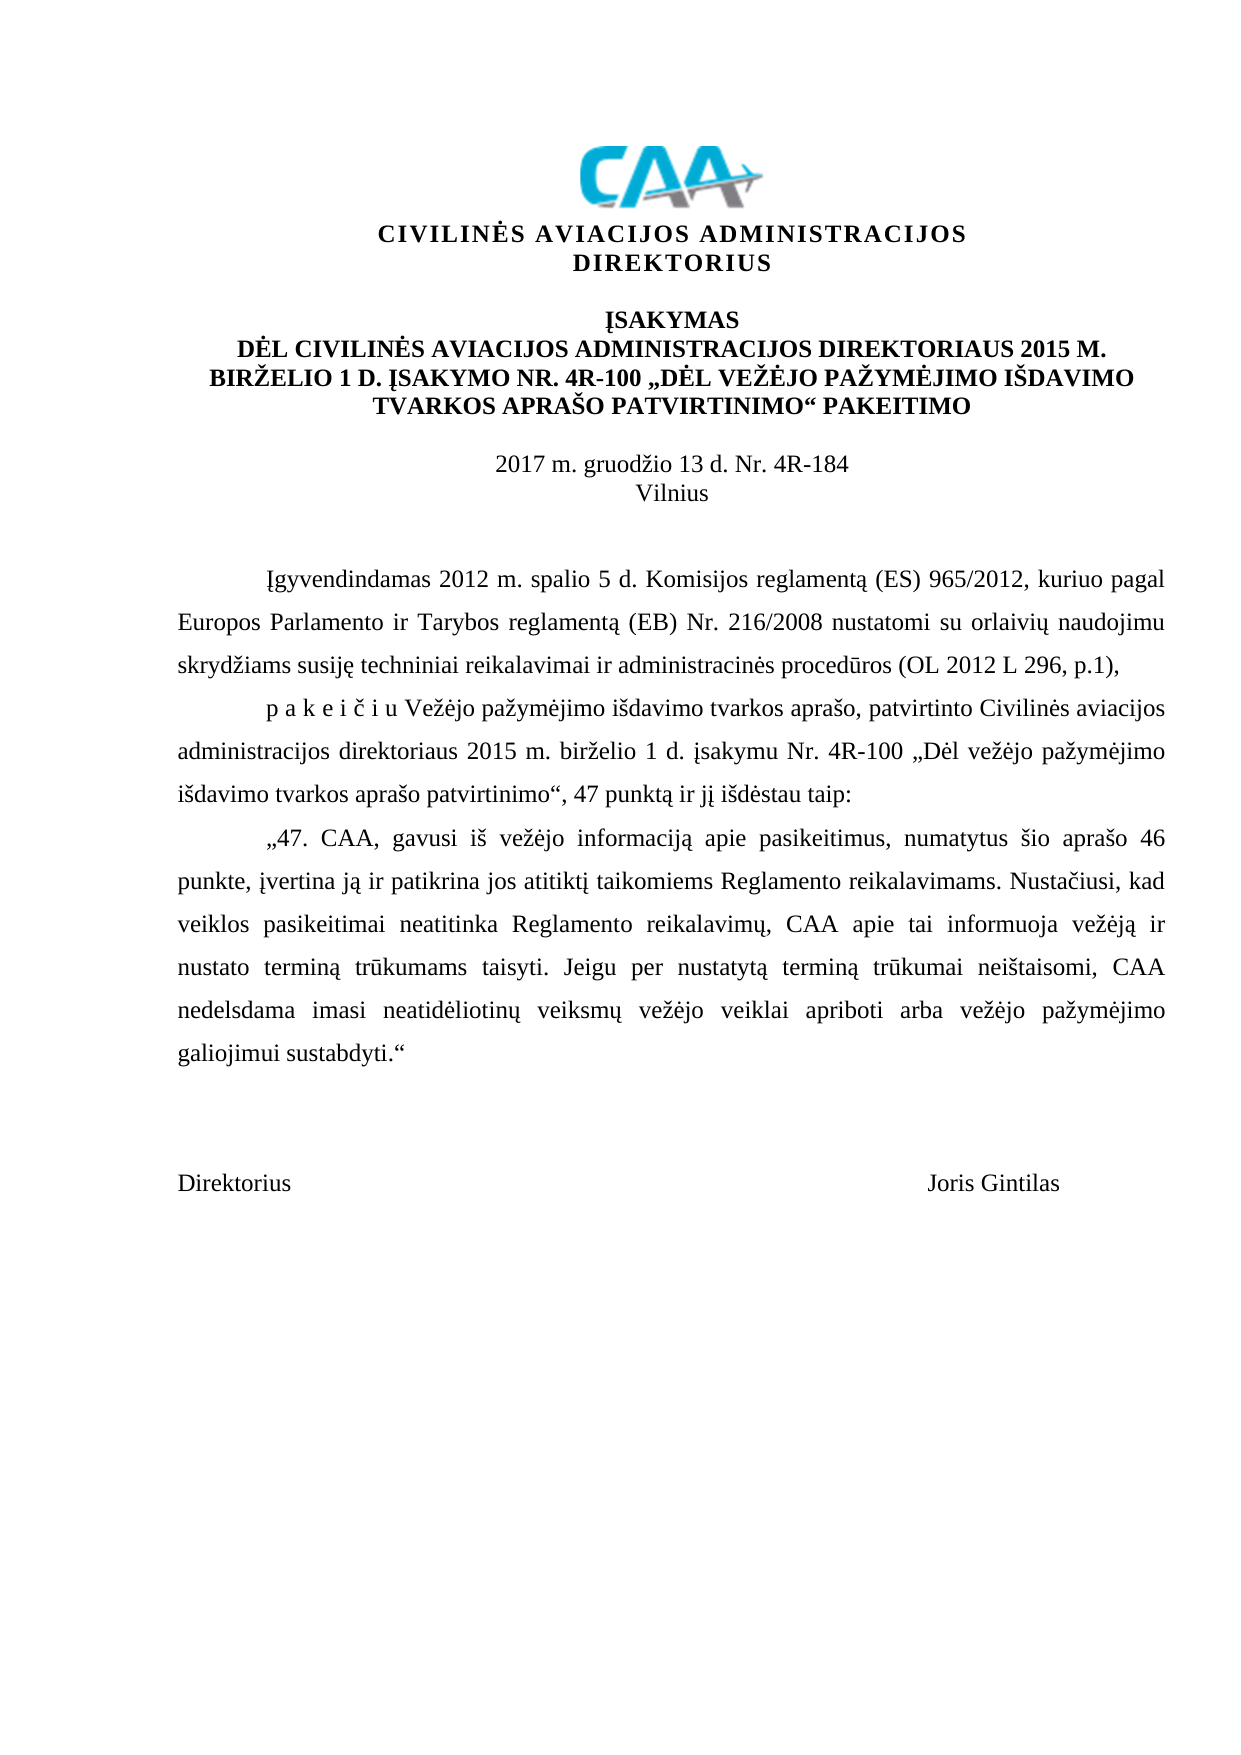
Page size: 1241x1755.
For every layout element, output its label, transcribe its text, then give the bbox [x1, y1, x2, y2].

text ĮSAKYMAS [177, 305, 1167, 334]
text DĖL CIVILINĖS AVIACIJOS ADMINISTRACIJOS DIREKTORIAUS 2015 M. BIRŽELIO 1 D. ĮSAKYMO NR. 4R-100 „DĖL VEŽĖJO PAŽYMĖJIMO IŠDAVIMO TVARKOS APRAŠO PATVIRTINIMO“ PAKEITIMO [177, 334, 1167, 420]
text Įgyvendindamas 2012 m. spalio 5 d. Komisijos reglamentą (ES) 965/2012, kuriuo pagal Europos Parlamento ir Tarybos reglamentą (EB) Nr. 216/2008 nustatomi su orlaivių naudojimu skrydžiams susiję techniniai reikalavimai ir administracinės procedūros (OL 2012 L 296, p.1), [177, 564, 1167, 679]
text „47. CAA, gavusi iš vežėjo informaciją apie pasikeitimus, numatytus šio aprašo 46 punkte, įvertina ją ir patikrina jos atitiktį taikomiems Reglamento reikalavimams. Nustačiusi, kad veiklos pasikeitimai neatitinka Reglamento reikalavimų, CAA apie tai informuoja vežėją ir nustato terminą trūkumams taisyti. Jeigu per nustatytą terminą trūkumai neištaisomi, CAA nedelsdama imasi neatidėliotinų veiksmų vežėjo veiklai apriboti arba vežėjo pažymėjimo galiojimui sustabdyti.“ [177, 823, 1167, 1067]
text DIREKTORIUS [177, 248, 1167, 276]
text p a k e i č i u Vežėjo pažymėjimo išdavimo tvarkos aprašo, patvirtinto Civilinės aviacijos administracijos direktoriaus 2015 m. birželio 1 d. įsakymu Nr. 4R-100 „Dėl vežėjo pažymėjimo išdavimo tvarkos aprašo patvirtinimo“, 47 punktą ir jį išdėstau taip: [177, 693, 1167, 808]
text Vilnius [177, 478, 1167, 506]
text Direktorius Joris Gintilas [177, 1168, 1167, 1196]
text 2017 m. gruodžio 13 d. Nr. 4R-184 [177, 449, 1167, 478]
text CIVILINĖS AVIACIJOS ADMINISTRACIJOS [177, 219, 1167, 248]
